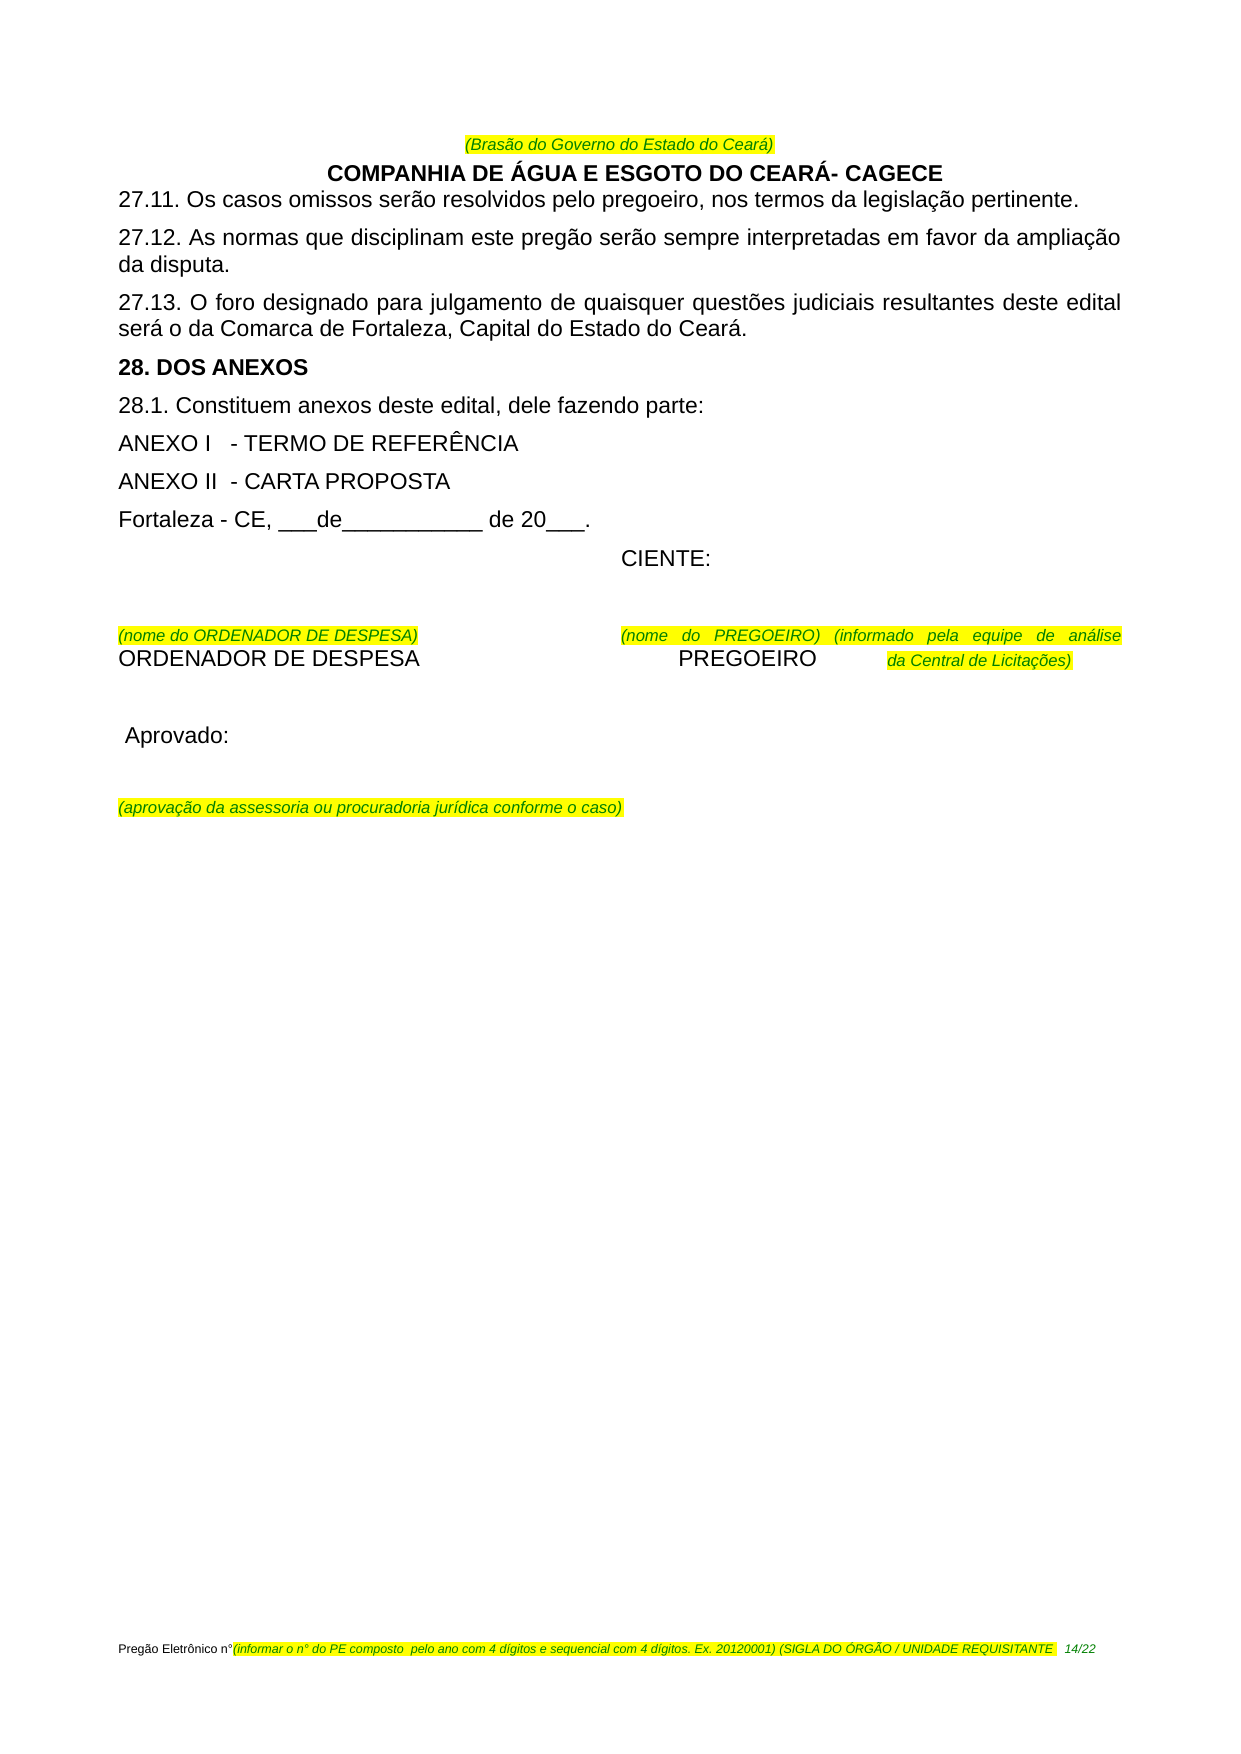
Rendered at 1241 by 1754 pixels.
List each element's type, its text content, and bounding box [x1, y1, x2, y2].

text ANEXO II - CARTA PROPOSTA [118, 468, 1122, 494]
text Fortaleza - CE, ___de___________ de 20___. [118, 506, 1122, 533]
text 28. DOS ANEXOS [118, 353, 1122, 380]
text ANEXO I - TERMO DE REFERÊNCIA [118, 430, 1122, 456]
text CIENTE: [118, 545, 1122, 571]
text (nome do ORDENADOR DE DESPESA) (nome do PREGOEIRO) (informado pela equipe de análise ORDENADOR DE DESPESA PREGOEIRO da Central de Licitações) [118, 623, 1122, 671]
text 28.1. Constituem anexos deste edital, dele fazendo parte: [118, 392, 1122, 418]
text (aprovação da assessoria ou procuradoria jurídica conforme o caso) [118, 798, 1122, 817]
text Aprovado: [118, 722, 1122, 748]
text 27.12. As normas que disciplinam este pregão serão sempre interpretadas em favor da ampliação da disputa. [118, 224, 1122, 277]
text 27.11. Os casos omissos serão resolvidos pelo pregoeiro, nos termos da legislação pertinente. [118, 186, 1122, 212]
text 27.13. O foro designado para julgamento de quaisquer questões judiciais resultantes deste edital será o da Comarca de Fortaleza, Capital do Estado do Ceará. [118, 289, 1122, 342]
